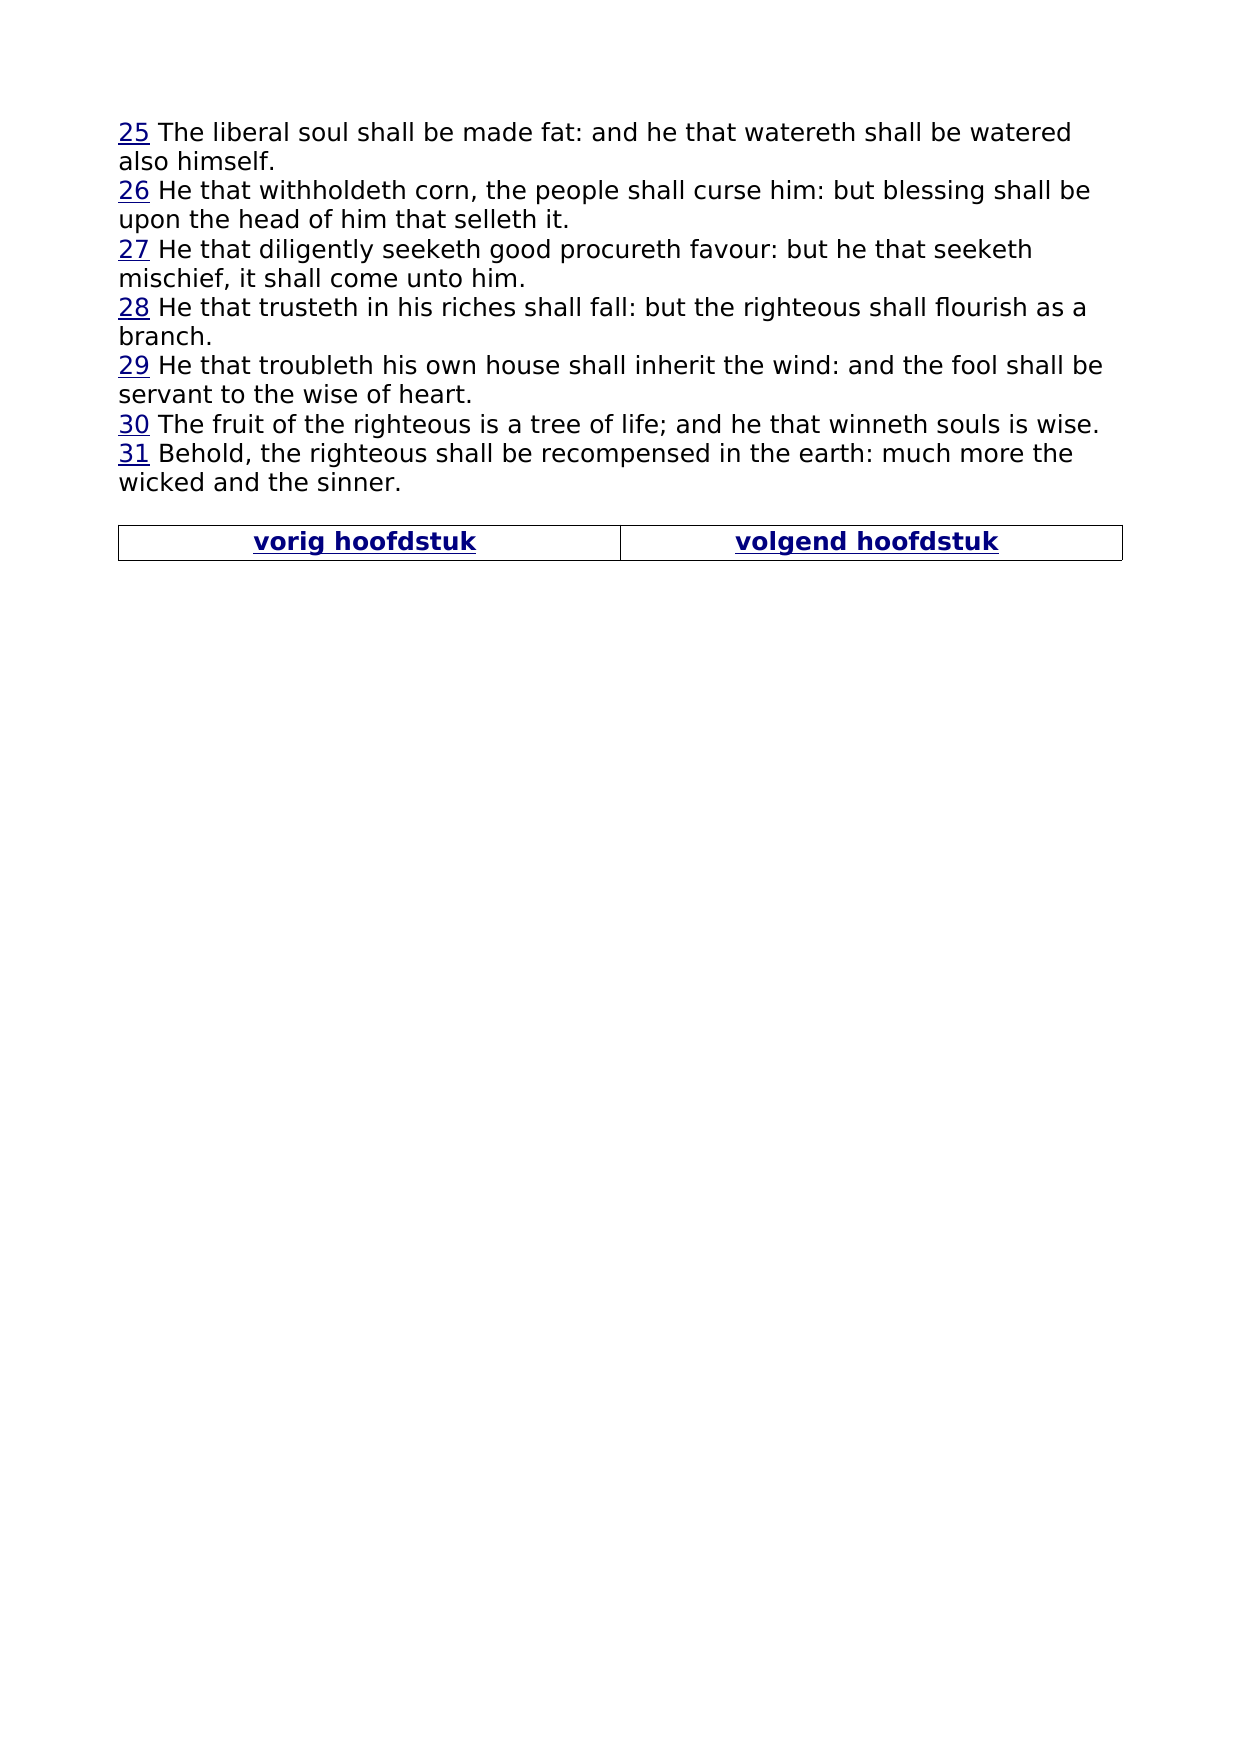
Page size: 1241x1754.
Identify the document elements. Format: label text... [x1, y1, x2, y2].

table_header volgend hoofdstuk [621, 526, 1122, 560]
text 25 The liberal soul shall be made fat: and he that watereth shall be watered also himself. 26 He that withholdeth corn, the people shall curse him: but blessing shall be upon the head of him that selleth it. 27 He that diligently seeketh good procureth favour: but he that seeketh mischief, it shall come unto him. 28 He that trusteth in his riches shall fall: but the righteous shall flourish as a branch. 29 He that troubleth his own house shall inherit the wind: and the fool shall be servant to the wise of heart. 30 The fruit of the righteous is a tree of life; and he that winneth souls is wise. 31 Behold, the righteous shall be recompensed in the earth: much more the wicked and the sinner. [118, 118, 1122, 497]
table_header vorig hoofdstuk [119, 526, 620, 560]
